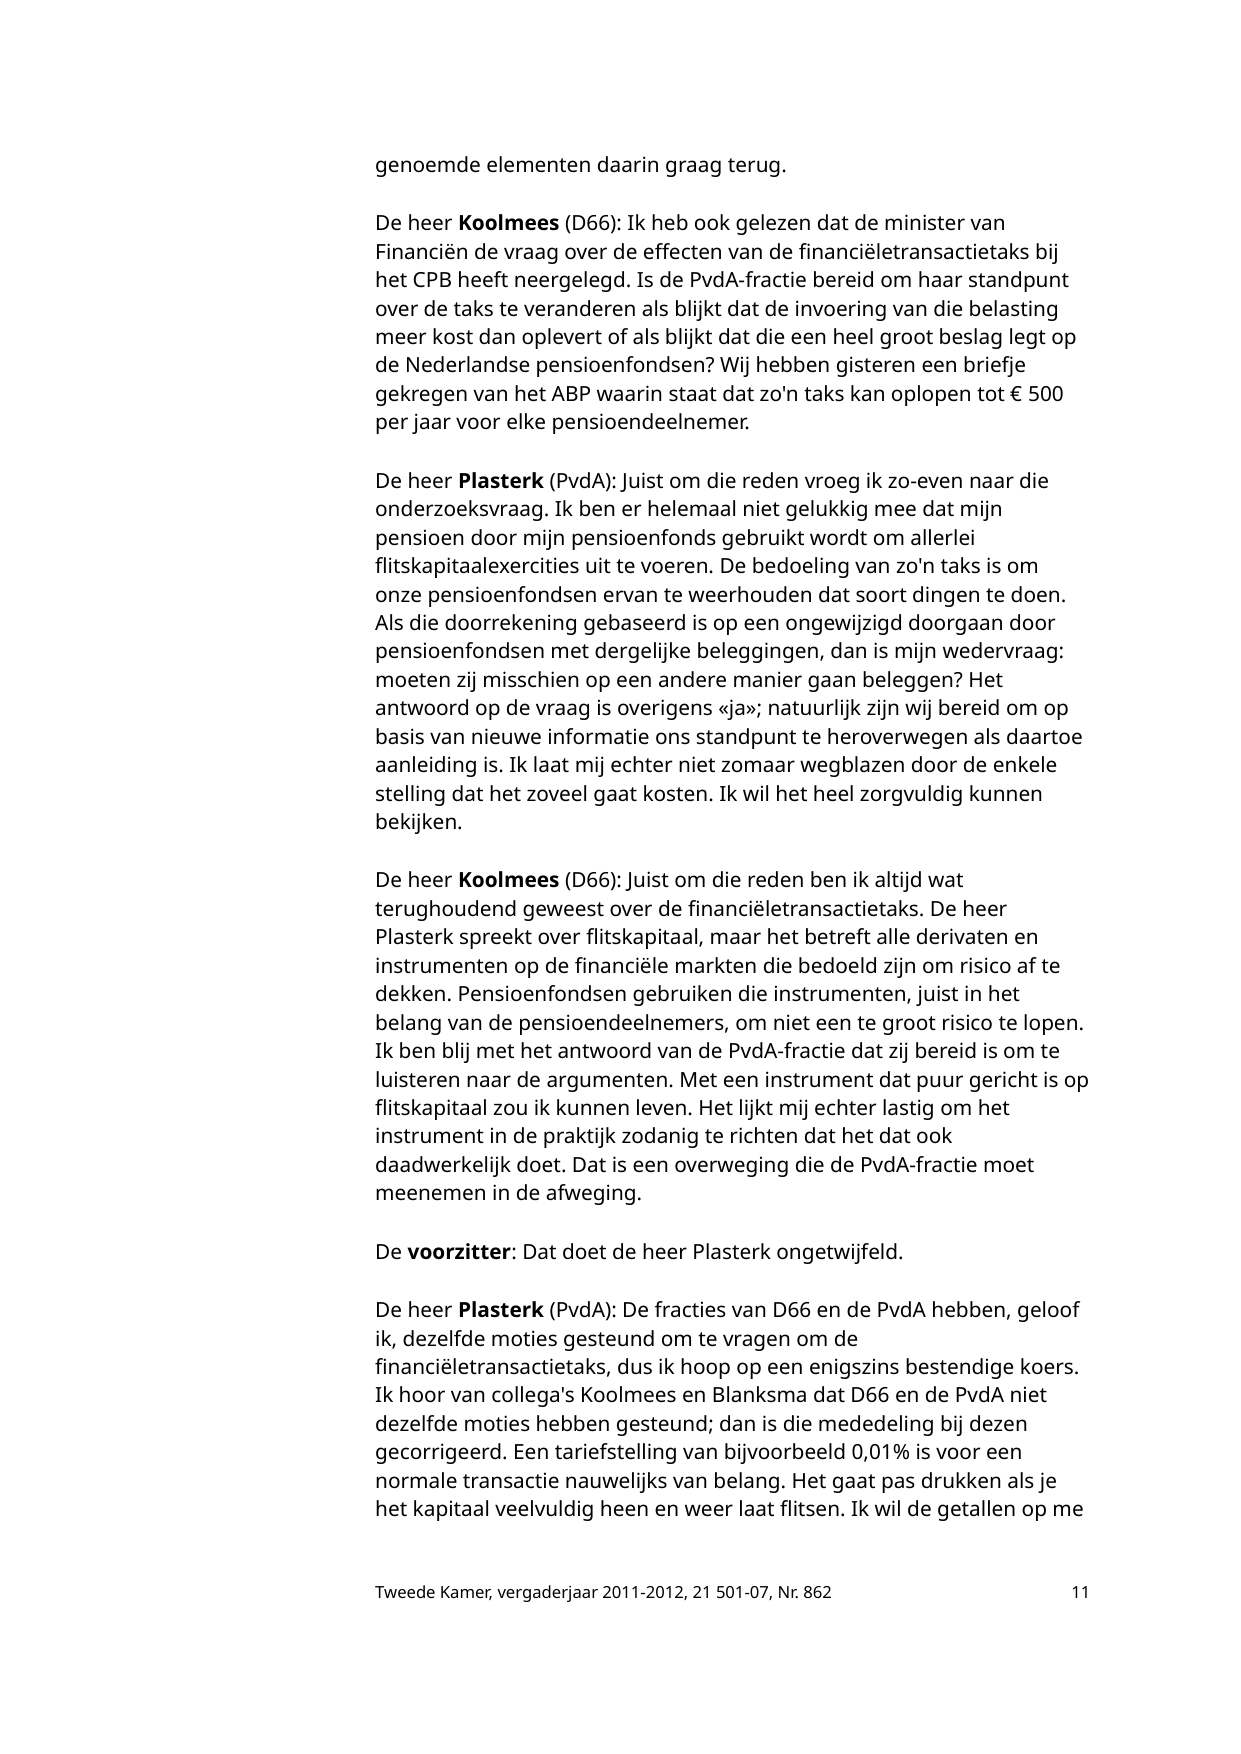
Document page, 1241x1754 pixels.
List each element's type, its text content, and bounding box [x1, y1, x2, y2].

text De heer Plasterk (PvdA): Juist om die reden vroeg ik zo-even naar die onderzoeksvraag. Ik ben er helemaal niet gelukkig mee dat mijn pensioen door mijn pensioenfonds gebruikt wordt om allerlei flitskapitaalexercities uit te voeren. De bedoeling van zo'n taks is om onze pensioenfondsen ervan te weerhouden dat soort dingen te doen. Als die doorrekening gebaseerd is op een ongewijzigd doorgaan door pensioenfondsen met dergelijke beleggingen, dan is mijn wedervraag: moeten zij misschien op een andere manier gaan beleggen? Het antwoord op de vraag is overigens «ja»; natuurlijk zijn wij bereid om op basis van nieuwe informatie ons standpunt te heroverwegen als daartoe aanleiding is. Ik laat mij echter niet zomaar wegblazen door de enkele stelling dat het zoveel gaat kosten. Ik wil het heel zorgvuldig kunnen bekijken. [375, 466, 1090, 836]
text De heer Koolmees (D66): Ik heb ook gelezen dat de minister van Financiën de vraag over de effecten van de financiëletransactietaks bij het CPB heeft neergelegd. Is de PvdA-fractie bereid om haar standpunt over de taks te veranderen als blijkt dat de invoering van die belasting meer kost dan oplevert of als blijkt dat die een heel groot beslag legt op de Nederlandse pensioenfondsen? Wij hebben gisteren een briefje gekregen van het ABP waarin staat dat zo'n taks kan oplopen tot € 500 per jaar voor elke pensioendeelnemer. [375, 208, 1090, 436]
text De voorzitter: Dat doet de heer Plasterk ongetwijfeld. [375, 1237, 1090, 1265]
text De heer Plasterk (PvdA): De fracties van D66 en de PvdA hebben, geloof ik, dezelfde moties gesteund om te vragen om de financiëletransactietaks, dus ik hoop op een enigszins bestendige koers. Ik hoor van collega's Koolmees en Blanksma dat D66 en de PvdA niet dezelfde moties hebben gesteund; dan is die mededeling bij dezen gecorrigeerd. Een tariefstelling van bijvoorbeeld 0,01% is voor een normale transactie nauwelijks van belang. Het gaat pas drukken als je het kapitaal veelvuldig heen en weer laat flitsen. Ik wil de getallen op me [375, 1295, 1090, 1523]
text De heer Koolmees (D66): Juist om die reden ben ik altijd wat terughoudend geweest over de financiëletransactietaks. De heer Plasterk spreekt over flitskapitaal, maar het betreft alle derivaten en instrumenten op de financiële markten die bedoeld zijn om risico af te dekken. Pensioenfondsen gebruiken die instrumenten, juist in het belang van de pensioendeelnemers, om niet een te groot risico te lopen. Ik ben blij met het antwoord van de PvdA-fractie dat zij bereid is om te luisteren naar de argumenten. Met een instrument dat puur gericht is op flitskapitaal zou ik kunnen leven. Het lijkt mij echter lastig om het instrument in de praktijk zodanig te richten dat het dat ook daadwerkelijk doet. Dat is een overweging die de PvdA-fractie moet meenemen in de afweging. [375, 866, 1090, 1207]
text genoemde elementen daarin graag terug. [375, 150, 1090, 178]
